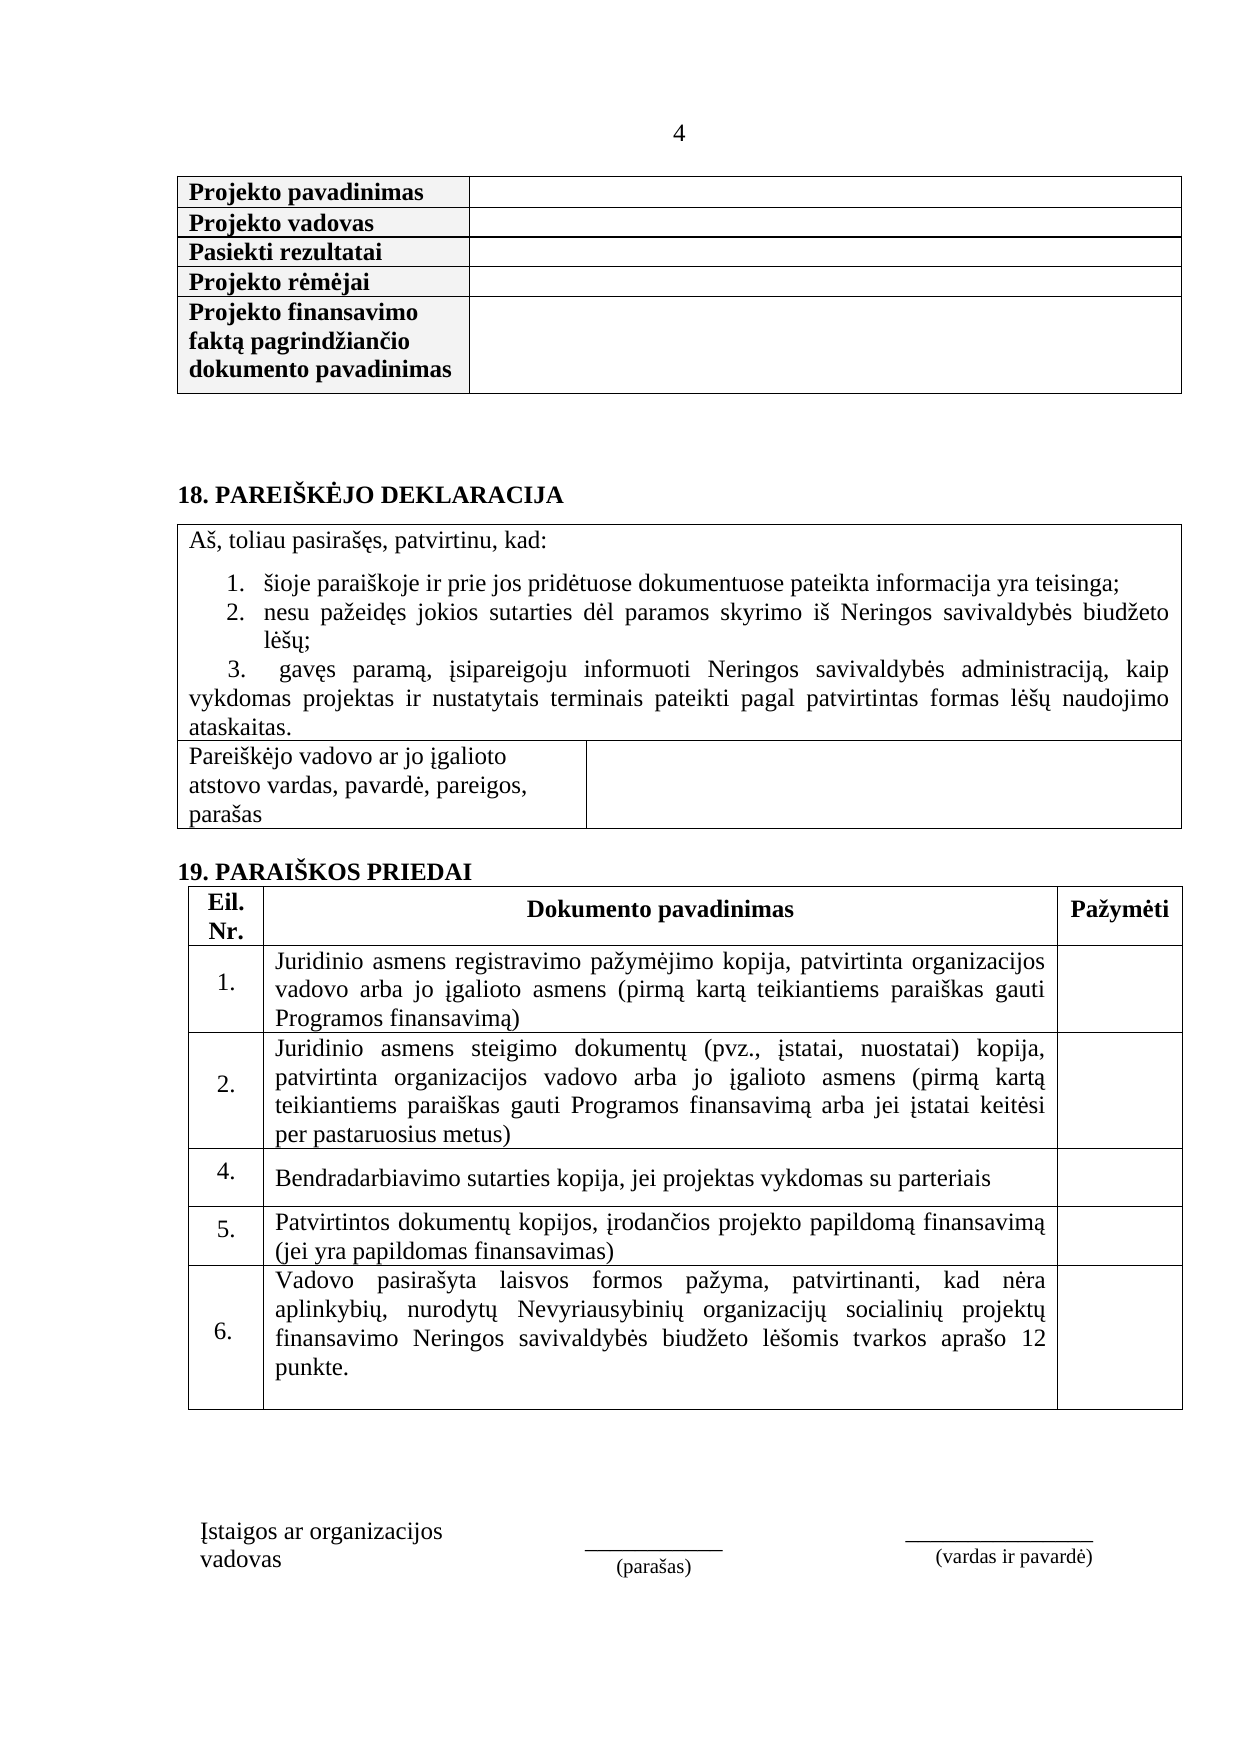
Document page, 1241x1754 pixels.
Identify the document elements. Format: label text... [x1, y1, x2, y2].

table_header Pažymėti [1058, 887, 1182, 945]
table_cell [1058, 946, 1182, 1032]
table_cell Vadovo pasirašyta laisvos formos pažyma, patvirtinanti, kad nėra aplinkybių, nurodytų Nevyriausybinių organizacijų socialinių projektų finansavimo Neringos savivaldybės biudžeto lėšomis tvarkos aprašo 12 punkte. [264, 1266, 1057, 1409]
table_header _______________ (vardas ir pavardė) [794, 1468, 1104, 1578]
table_cell Patvirtintos dokumentų kopijos, įrodančios projekto papildomą finansavimą (jei yra papildomas finansavimas) [264, 1207, 1057, 1264]
table_cell Projekto vadovas [178, 208, 469, 236]
table_cell [1058, 1266, 1182, 1409]
table_header ___________ (parašas) [513, 1468, 794, 1578]
table_header Aš, toliau pasirašęs, patvirtinu, kad: 1. šioje paraiškoje ir prie jos pridėtuose dokumentuose pateikta informacija yra teisinga; 2. nesu pažeidęs jokios sutarties dėl paramos skyrimo iš Neringos savivaldybės biudžeto lėšų; 3. gavęs paramą, įsipareigoju informuoti Neringos savivaldybės administraciją, kaip vykdomas projektas ir nustatytais terminais pateikti pagal patvirtintas formas lėšų naudojimo ataskaitas. [178, 525, 1181, 740]
table_header Įstaigos ar organizacijos vadovas [189, 1468, 513, 1578]
table_cell [470, 208, 1181, 236]
table_cell [1058, 1149, 1182, 1206]
table_cell 6. [189, 1266, 263, 1409]
table_cell Juridinio asmens registravimo pažymėjimo kopija, patvirtinta organizacijos vadovo arba jo įgalioto asmens (pirmą kartą teikiantiems paraiškas gauti Programos finansavimą) [264, 946, 1057, 1032]
table_cell Pareiškėjo vadovo ar jo įgalioto atstovo vardas, pavardė, pareigos, parašas [178, 741, 586, 828]
table_cell [470, 238, 1181, 266]
table_header [470, 177, 1181, 207]
table_header Eil. Nr. [189, 887, 263, 945]
table_cell Pasiekti rezultatai [178, 238, 469, 266]
table_header Dokumento pavadinimas [264, 887, 1057, 945]
table_cell [1058, 1033, 1182, 1148]
table_cell Projekto rėmėjai [178, 267, 469, 296]
table_cell [1058, 1207, 1182, 1264]
table_cell [470, 267, 1181, 296]
text 18. PAREIŠKĖJO DEKLARACIJA [177, 481, 1181, 509]
table_cell 5. [189, 1207, 263, 1264]
table_header Projekto pavadinimas [178, 177, 469, 207]
text 19. PARAIŠKOS PRIEDAI [177, 857, 1181, 886]
table_cell 2. [189, 1033, 263, 1148]
table_cell Juridinio asmens steigimo dokumentų (pvz., įstatai, nuostatai) kopija, patvirtinta organizacijos vadovo arba jo įgalioto asmens (pirmą kartą teikiantiems paraiškas gauti Programos finansavimą arba jei įstatai keitėsi per pastaruosius metus) [264, 1033, 1057, 1148]
table_cell [587, 741, 1181, 828]
table_cell 4. [189, 1149, 263, 1206]
table_cell [470, 297, 1181, 393]
table_cell Projekto finansavimo faktą pagrindžiančio dokumento pavadinimas [178, 297, 469, 393]
table_cell Bendradarbiavimo sutarties kopija, jei projektas vykdomas su parteriais [264, 1149, 1057, 1206]
table_cell 1. [189, 946, 263, 1032]
